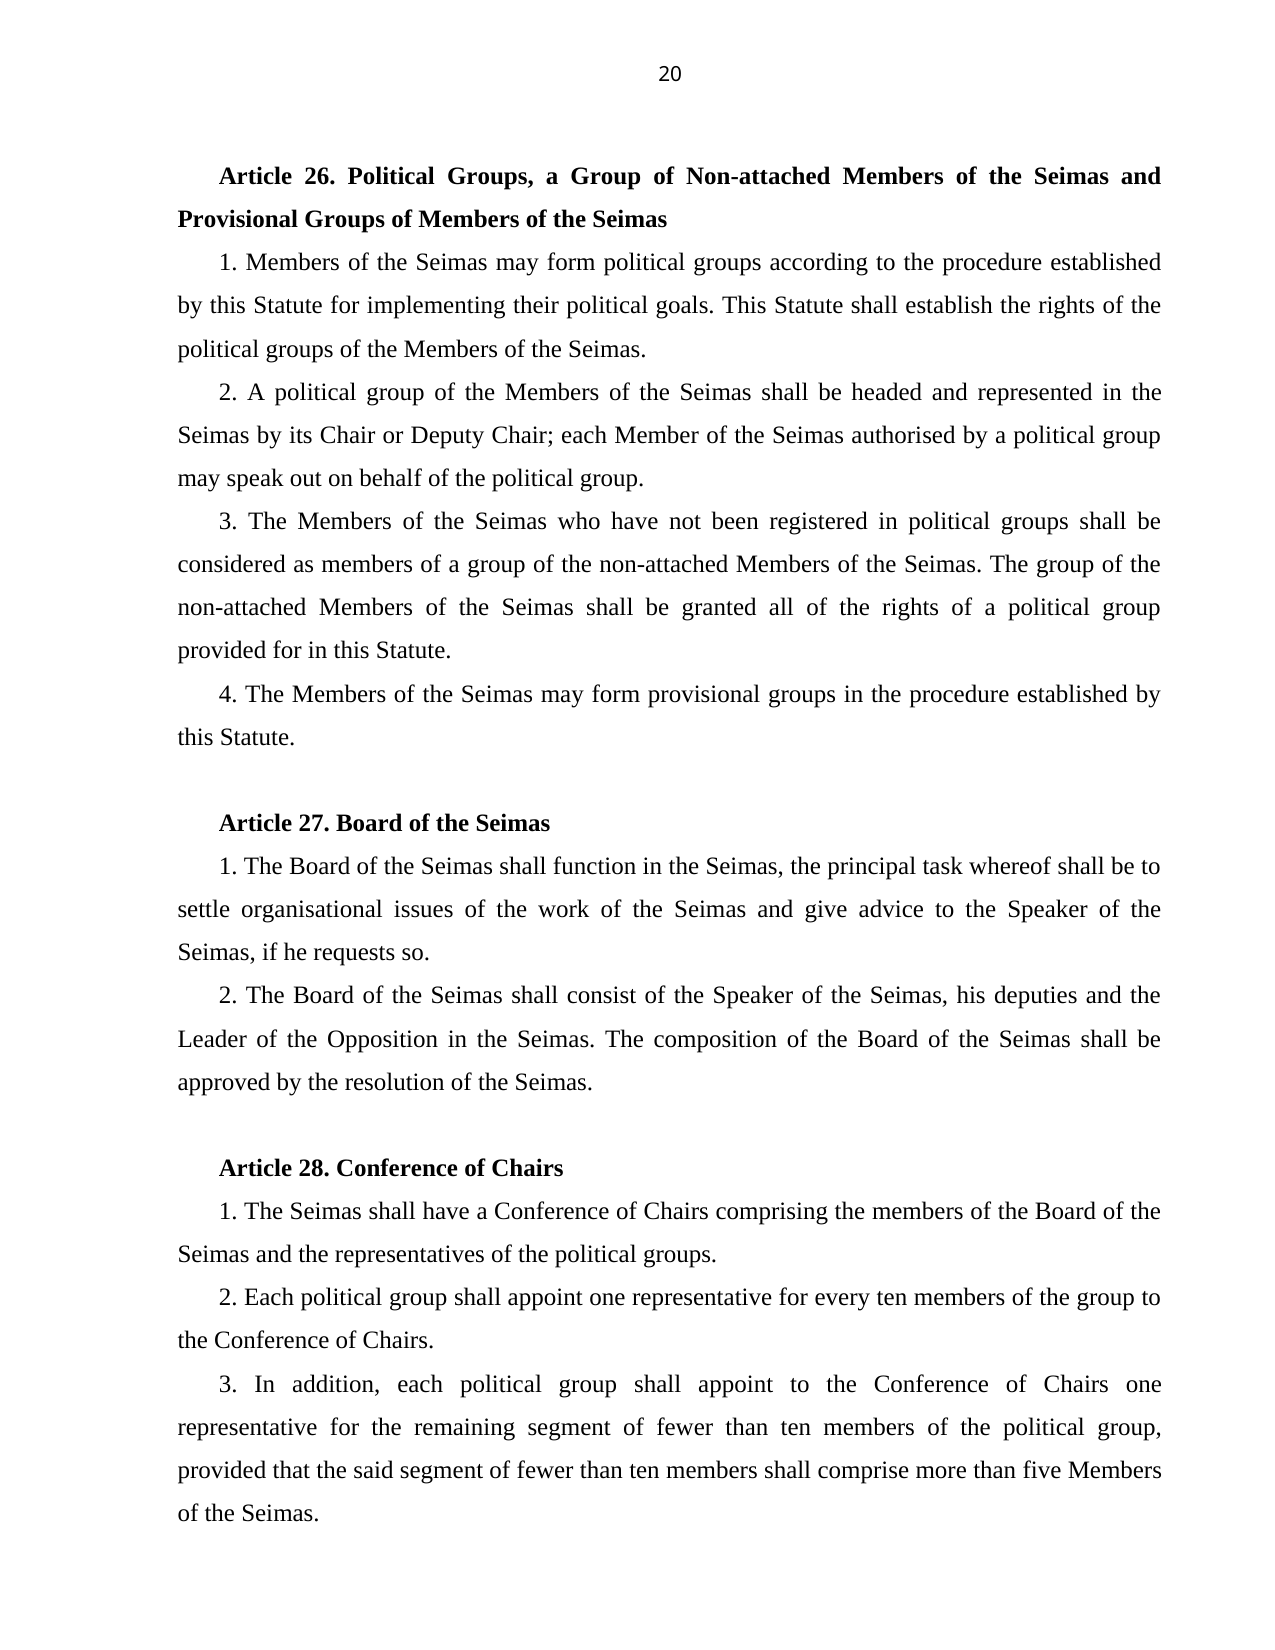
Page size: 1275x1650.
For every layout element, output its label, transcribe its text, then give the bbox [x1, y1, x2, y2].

text 2. The Board of the Seimas shall consist of the Speaker of the Seimas, his deputies and the Leader of the Opposition in the Seimas. The composition of the Board of the Seimas shall be approved by the resolution of the Seimas. [177, 981, 1163, 1096]
text 3. The Members of the Seimas who have not been registered in political groups shall be considered as members of a group of the non-attached Members of the Seimas. The group of the non-attached Members of the Seimas shall be granted all of the rights of a political group provided for in this Statute. [177, 506, 1163, 664]
text Article 27. Board of the Seimas [177, 808, 1163, 837]
text Article 28. Conference of Chairs [177, 1153, 1163, 1182]
text 2. A political group of the Members of the Seimas shall be headed and represented in the Seimas by its Chair or Deputy Chair; each Member of the Seimas authorised by a political group may speak out on behalf of the political group. [177, 377, 1163, 492]
text 1. The Seimas shall have a Conference of Chairs comprising the members of the Board of the Seimas and the representatives of the political groups. [177, 1196, 1163, 1268]
text 4. The Members of the Seimas may form provisional groups in the procedure established by this Statute. [177, 679, 1163, 751]
text 2. Each political group shall appoint one representative for every ten members of the group to the Conference of Chairs. [177, 1282, 1163, 1354]
text 3. In addition, each political group shall appoint to the Conference of Chairs one representative for the remaining segment of fewer than ten members of the political group, provided that the said segment of fewer than ten members shall comprise more than five Members of the Seimas. [177, 1369, 1163, 1527]
text Article 26. Political Groups, a Group of Non-attached Members of the Seimas and Provisional Groups of Members of the Seimas [177, 161, 1163, 233]
text 1. Members of the Seimas may form political groups according to the procedure established by this Statute for implementing their political goals. This Statute shall establish the rights of the political groups of the Members of the Seimas. [177, 247, 1163, 362]
text 1. The Board of the Seimas shall function in the Seimas, the principal task whereof shall be to settle organisational issues of the work of the Seimas and give advice to the Speaker of the Seimas, if he requests so. [177, 851, 1163, 966]
